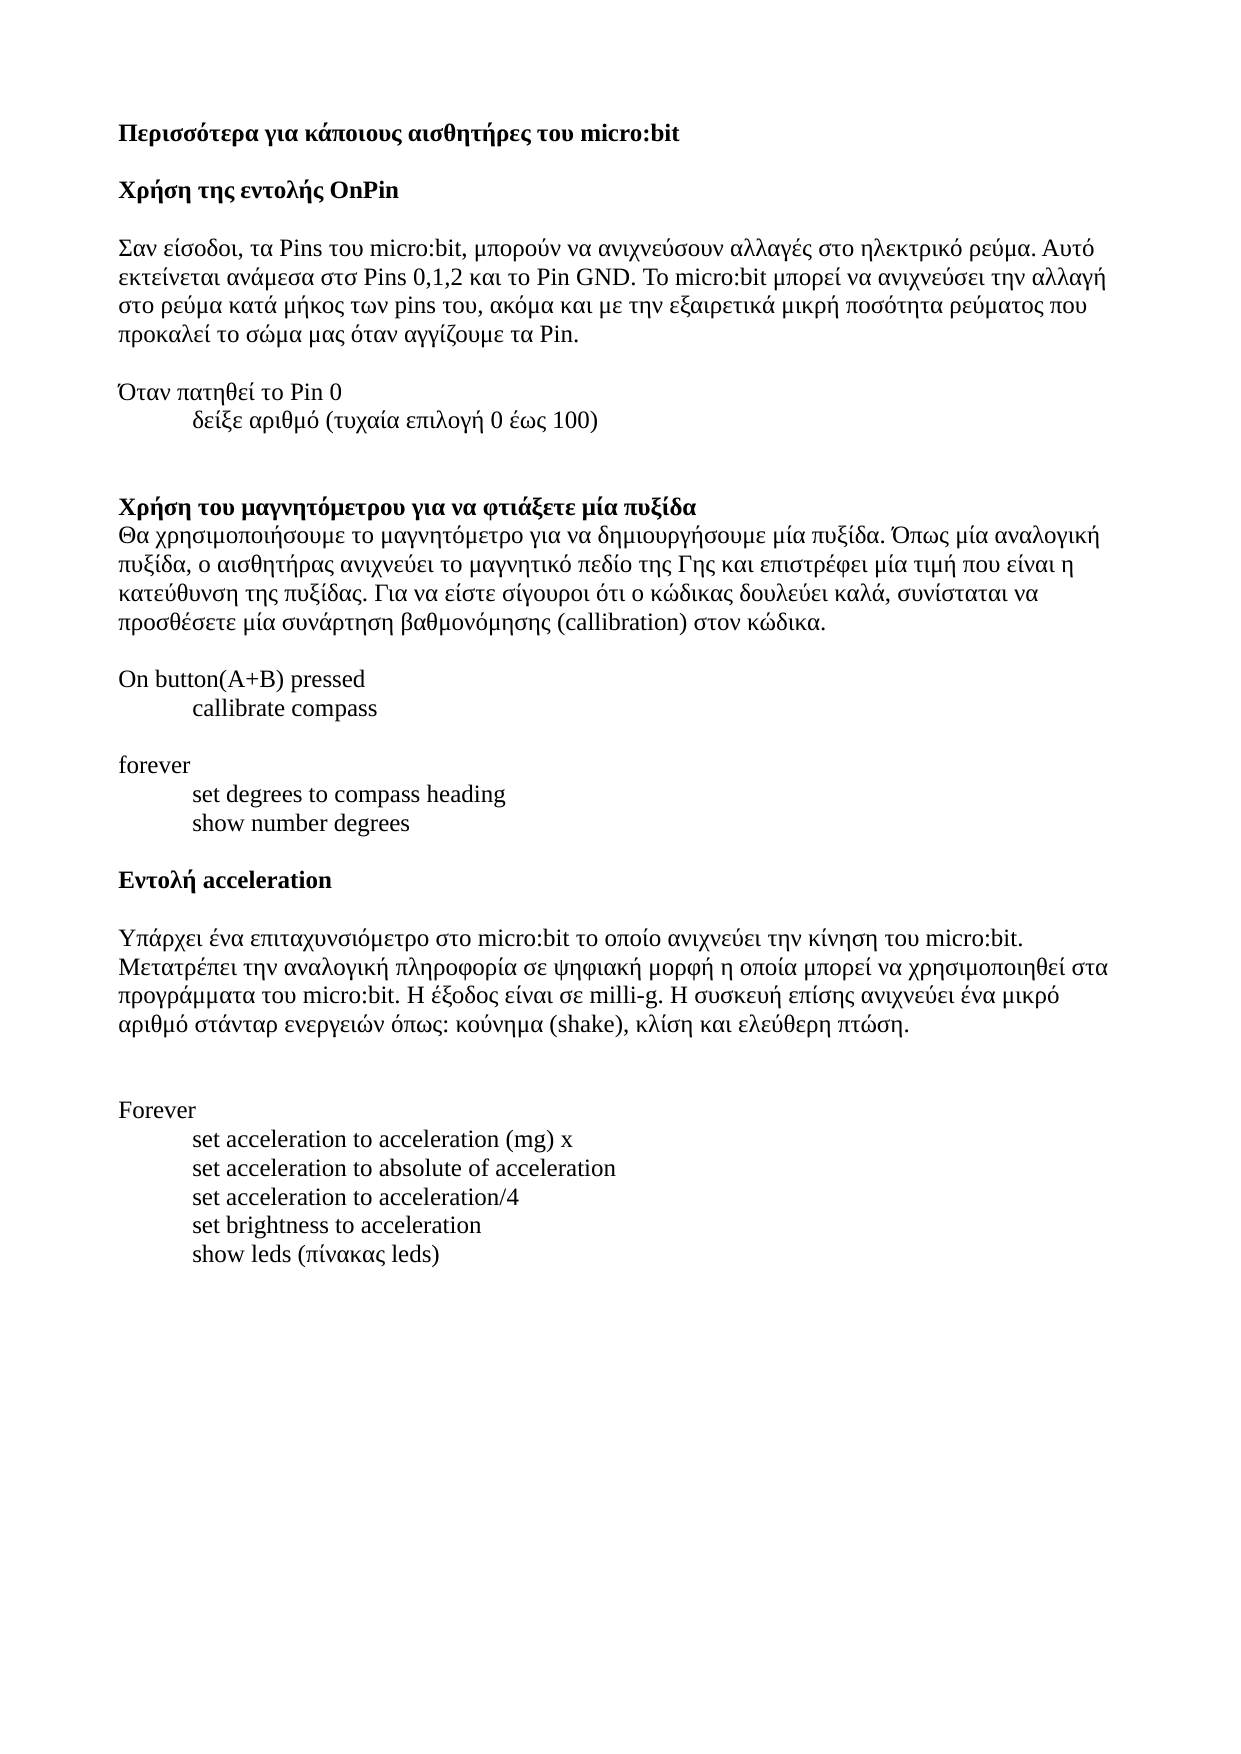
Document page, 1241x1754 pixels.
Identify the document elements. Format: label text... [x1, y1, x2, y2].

text Χρήση της εντολής OnPin [118, 176, 1122, 204]
text Forever [118, 1096, 1122, 1124]
text Χρήση του μαγνητόμετρου για να φτιάξετε μία πυξίδα [118, 492, 1122, 521]
text set acceleration to acceleration/4 [118, 1182, 1122, 1211]
text show leds (πίνακας leds) [118, 1239, 1122, 1268]
text Εντολή acceleration [118, 866, 1122, 894]
text show number degrees [118, 808, 1122, 837]
text set brightness to acceleration [118, 1211, 1122, 1239]
text Περισσότερα για κάποιους αισθητήρες του micro:bit [118, 118, 1122, 147]
text Όταν πατηθεί το Pin 0 [118, 377, 1122, 406]
text set acceleration to acceleration (mg) x [118, 1124, 1122, 1153]
text δείξε αριθμό (τυχαία επιλογή 0 έως 100) [118, 406, 1122, 434]
text Θα χρησιμοποιήσουμε το μαγνητόμετρο για να δημιουργήσουμε μία πυξίδα. Όπως μία αναλογική πυξίδα, ο αισθητήρας ανιχνεύει το μαγνητικό πεδίο της Γης και επιστρέφει μία τιμή που είναι η κατεύθυνση της πυξίδας. Για να είστε σίγουροι ότι ο κώδικας δουλεύει καλά, συνίσταται να προσθέσετε μία συνάρτηση βαθμονόμησης (callibration) στον κώδικα. On button(A+B) pressed [118, 521, 1122, 693]
text forever [118, 751, 1122, 779]
text set degrees to compass heading [118, 779, 1122, 808]
text set acceleration to absolute of acceleration [118, 1153, 1122, 1182]
text callibrate compass [118, 693, 1122, 722]
text Σαν είσοδοι, τα Pins του micro:bit, μπορούν να ανιχνεύσουν αλλαγές στο ηλεκτρικό ρεύμα. Αυτό εκτείνεται ανάμεσα στσ Pins 0,1,2 και το Pin GND. Το micro:bit μπορεί να ανιχνεύσει την αλλαγή στο ρεύμα κατά μήκος των pins του, ακόμα και με την εξαιρετικά μικρή ποσότητα ρεύματος που προκαλεί το σώμα μας όταν αγγίζουμε τα Pin. [118, 233, 1122, 348]
text Υπάρχει ένα επιταχυνσιόμετρο στο micro:bit το οποίο ανιχνεύει την κίνηση του micro:bit. Μετατρέπει την αναλογική πληροφορία σε ψηφιακή μορφή η οποία μπορεί να χρησιμοποιηθεί στα προγράμματα του micro:bit. Η έξοδος είναι σε milli-g. Η συσκευή επίσης ανιχνεύει ένα μικρό αριθμό στάνταρ ενεργειών όπως: κούνημα (shake), κλίση και ελεύθερη πτώση. [118, 923, 1122, 1038]
